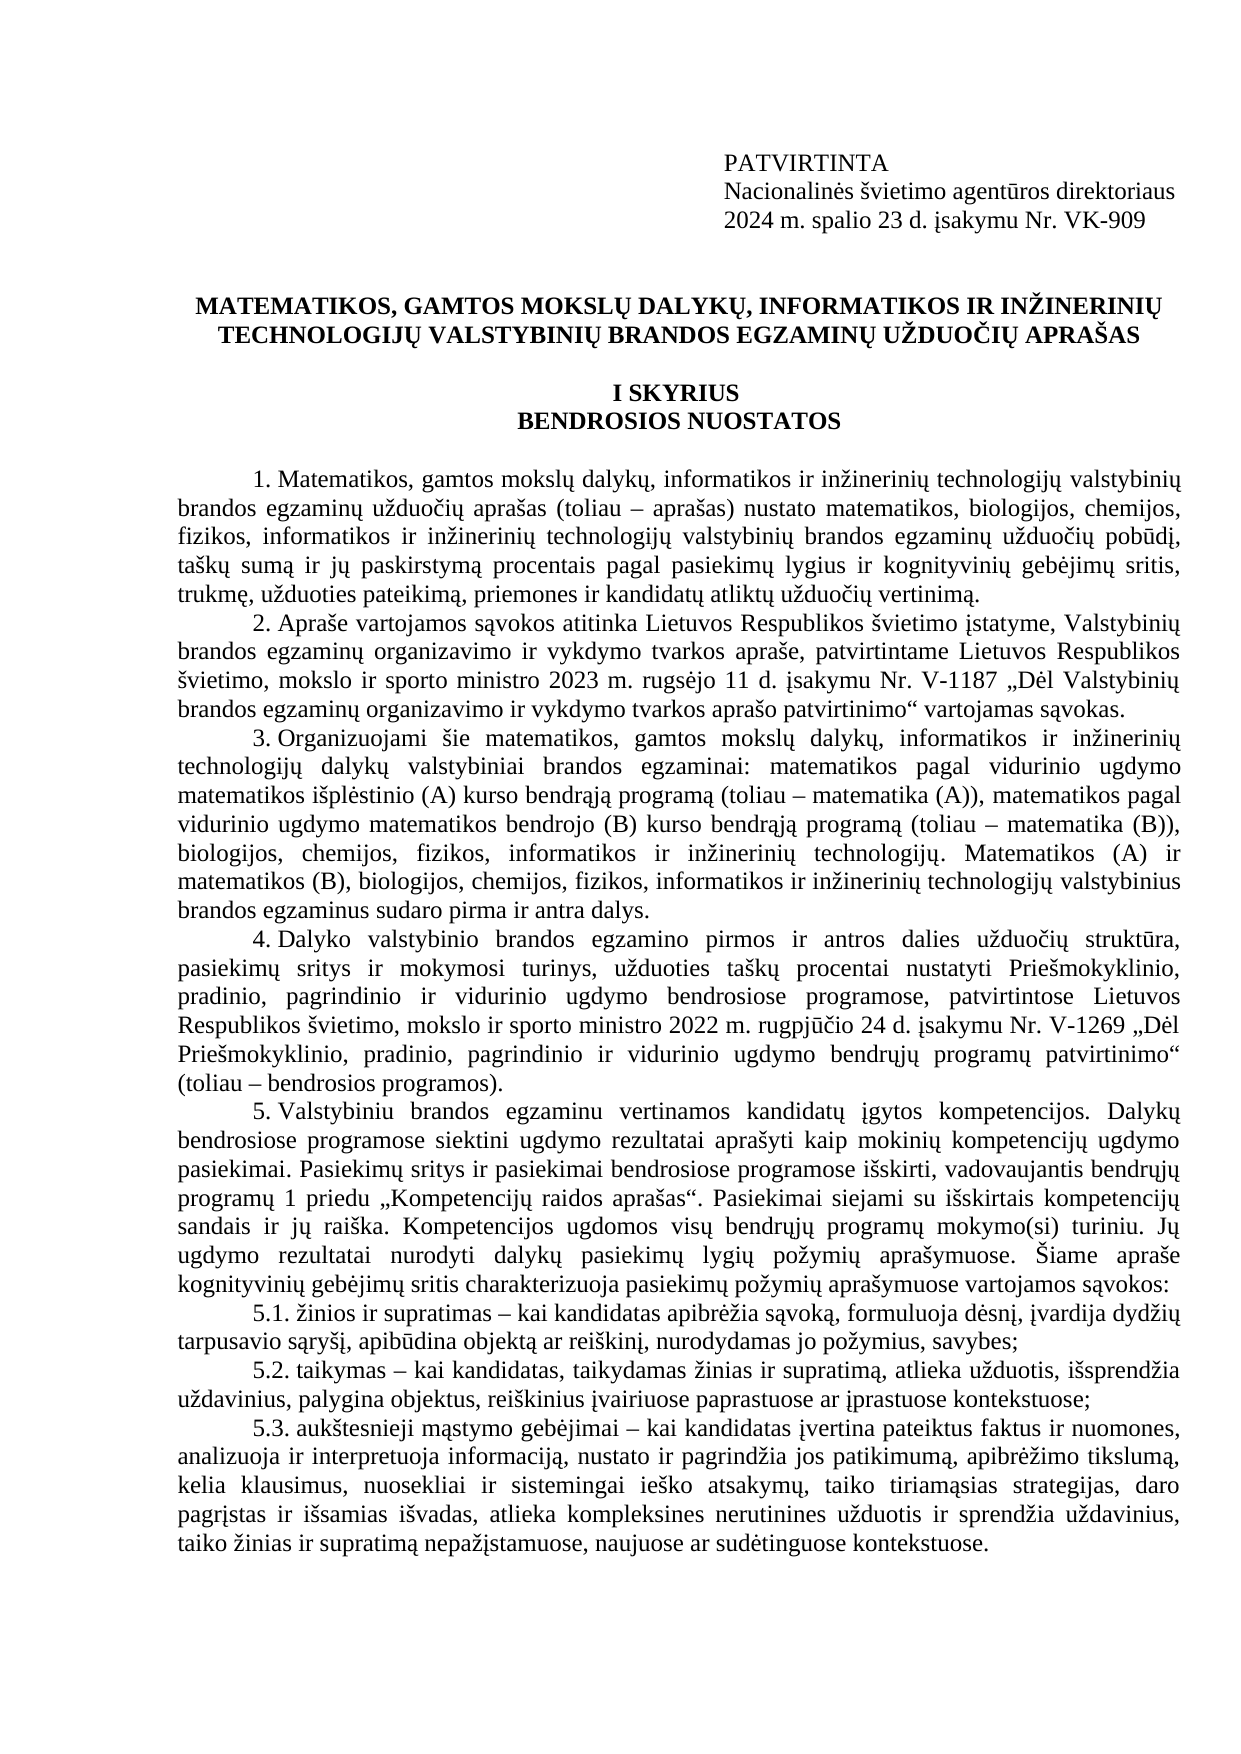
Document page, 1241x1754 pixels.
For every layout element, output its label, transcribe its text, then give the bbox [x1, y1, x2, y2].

text BENDROSIOS NUOSTATOS [177, 406, 1181, 435]
text 5.3. aukštesnieji mąstymo gebėjimai – kai kandidatas įvertina pateiktus faktus ir nuomones, analizuoja ir interpretuoja informaciją, nustato ir pagrindžia jos patikimumą, apibrėžimo tikslumą, kelia klausimus, nuosekliai ir sistemingai ieško atsakymų, taiko tiriamąsias strategijas, daro pagrįstas ir išsamias išvadas, atlieka kompleksines nerutinines užduotis ir sprendžia uždavinius, taiko žinias ir supratimą nepažįstamuose, naujuose ar sudėtinguose kontekstuose. [177, 1413, 1181, 1556]
text Nacionalinės švietimo agentūros direktoriaus [723, 176, 1181, 205]
text MATEMATIKOS, GAMTOS MOKSLŲ DALYKŲ, INFORMATIKOS IR INŽINERINIŲ TECHNOLOGIJŲ VALSTYBINIŲ BRANDOS EGZAMINŲ UŽDUOČIŲ APRAŠAS [177, 291, 1181, 349]
text 3. Organizuojami šie matematikos, gamtos mokslų dalykų, informatikos ir inžinerinių technologijų dalykų valstybiniai brandos egzaminai: matematikos pagal vidurinio ugdymo matematikos išplėstinio (A) kurso bendrąją programą (toliau – matematika (A)), matematikos pagal vidurinio ugdymo matematikos bendrojo (B) kurso bendrąją programą (toliau – matematika (B)), biologijos, chemijos, fizikos, informatikos ir inžinerinių technologijų. Matematikos (A) ir matematikos (B), biologijos, chemijos, fizikos, informatikos ir inžinerinių technologijų valstybinius brandos egzaminus sudaro pirma ir antra dalys. [177, 723, 1181, 924]
text I SKYRIUS [177, 378, 1181, 406]
text PATVIRTINTA [723, 148, 1181, 176]
text 4. Dalyko valstybinio brandos egzamino pirmos ir antros dalies užduočių struktūra, pasiekimų sritys ir mokymosi turinys, užduoties taškų procentai nustatyti Priešmokyklinio, pradinio, pagrindinio ir vidurinio ugdymo bendrosiose programose, patvirtintose Lietuvos Respublikos švietimo, mokslo ir sporto ministro 2022 m. rugpjūčio 24 d. įsakymu Nr. V-1269 „Dėl Priešmokyklinio, pradinio, pagrindinio ir vidurinio ugdymo bendrųjų programų patvirtinimo“ (toliau – bendrosios programos). [177, 924, 1181, 1096]
text 5.1. žinios ir supratimas – kai kandidatas apibrėžia sąvoką, formuluoja dėsnį, įvardija dydžių tarpusavio sąryšį, apibūdina objektą ar reiškinį, nurodydamas jo požymius, savybes; [177, 1298, 1181, 1355]
text 5. Valstybiniu brandos egzaminu vertinamos kandidatų įgytos kompetencijos. Dalykų bendrosiose programose siektini ugdymo rezultatai aprašyti kaip mokinių kompetencijų ugdymo pasiekimai. Pasiekimų sritys ir pasiekimai bendrosiose programose išskirti, vadovaujantis bendrųjų programų 1 priedu „Kompetencijų raidos aprašas“. Pasiekimai siejami su išskirtais kompetencijų sandais ir jų raiška. Kompetencijos ugdomos visų bendrųjų programų mokymo(si) turiniu. Jų ugdymo rezultatai nurodyti dalykų pasiekimų lygių požymių aprašymuose. Šiame apraše kognityvinių gebėjimų sritis charakterizuoja pasiekimų požymių aprašymuose vartojamos sąvokos: [177, 1096, 1181, 1298]
text 2024 m. spalio 23 d. įsakymu Nr. VK-909 [723, 205, 1181, 234]
text 1. Matematikos, gamtos mokslų dalykų, informatikos ir inžinerinių technologijų valstybinių brandos egzaminų užduočių aprašas (toliau – aprašas) nustato matematikos, biologijos, chemijos, fizikos, informatikos ir inžinerinių technologijų valstybinių brandos egzaminų užduočių pobūdį, taškų sumą ir jų paskirstymą procentais pagal pasiekimų lygius ir kognityvinių gebėjimų sritis, trukmę, užduoties pateikimą, priemones ir kandidatų atliktų užduočių vertinimą. [177, 464, 1181, 608]
text 5.2. taikymas – kai kandidatas, taikydamas žinias ir supratimą, atlieka užduotis, išsprendžia uždavinius, palygina objektus, reiškinius įvairiuose paprastuose ar įprastuose kontekstuose; [177, 1355, 1181, 1413]
text 2. Apraše vartojamos sąvokos atitinka Lietuvos Respublikos švietimo įstatyme, Valstybinių brandos egzaminų organizavimo ir vykdymo tvarkos apraše, patvirtintame Lietuvos Respublikos švietimo, mokslo ir sporto ministro 2023 m. rugsėjo 11 d. įsakymu Nr. V-1187 „Dėl Valstybinių brandos egzaminų organizavimo ir vykdymo tvarkos aprašo patvirtinimo“ vartojamas sąvokas. [177, 608, 1181, 723]
